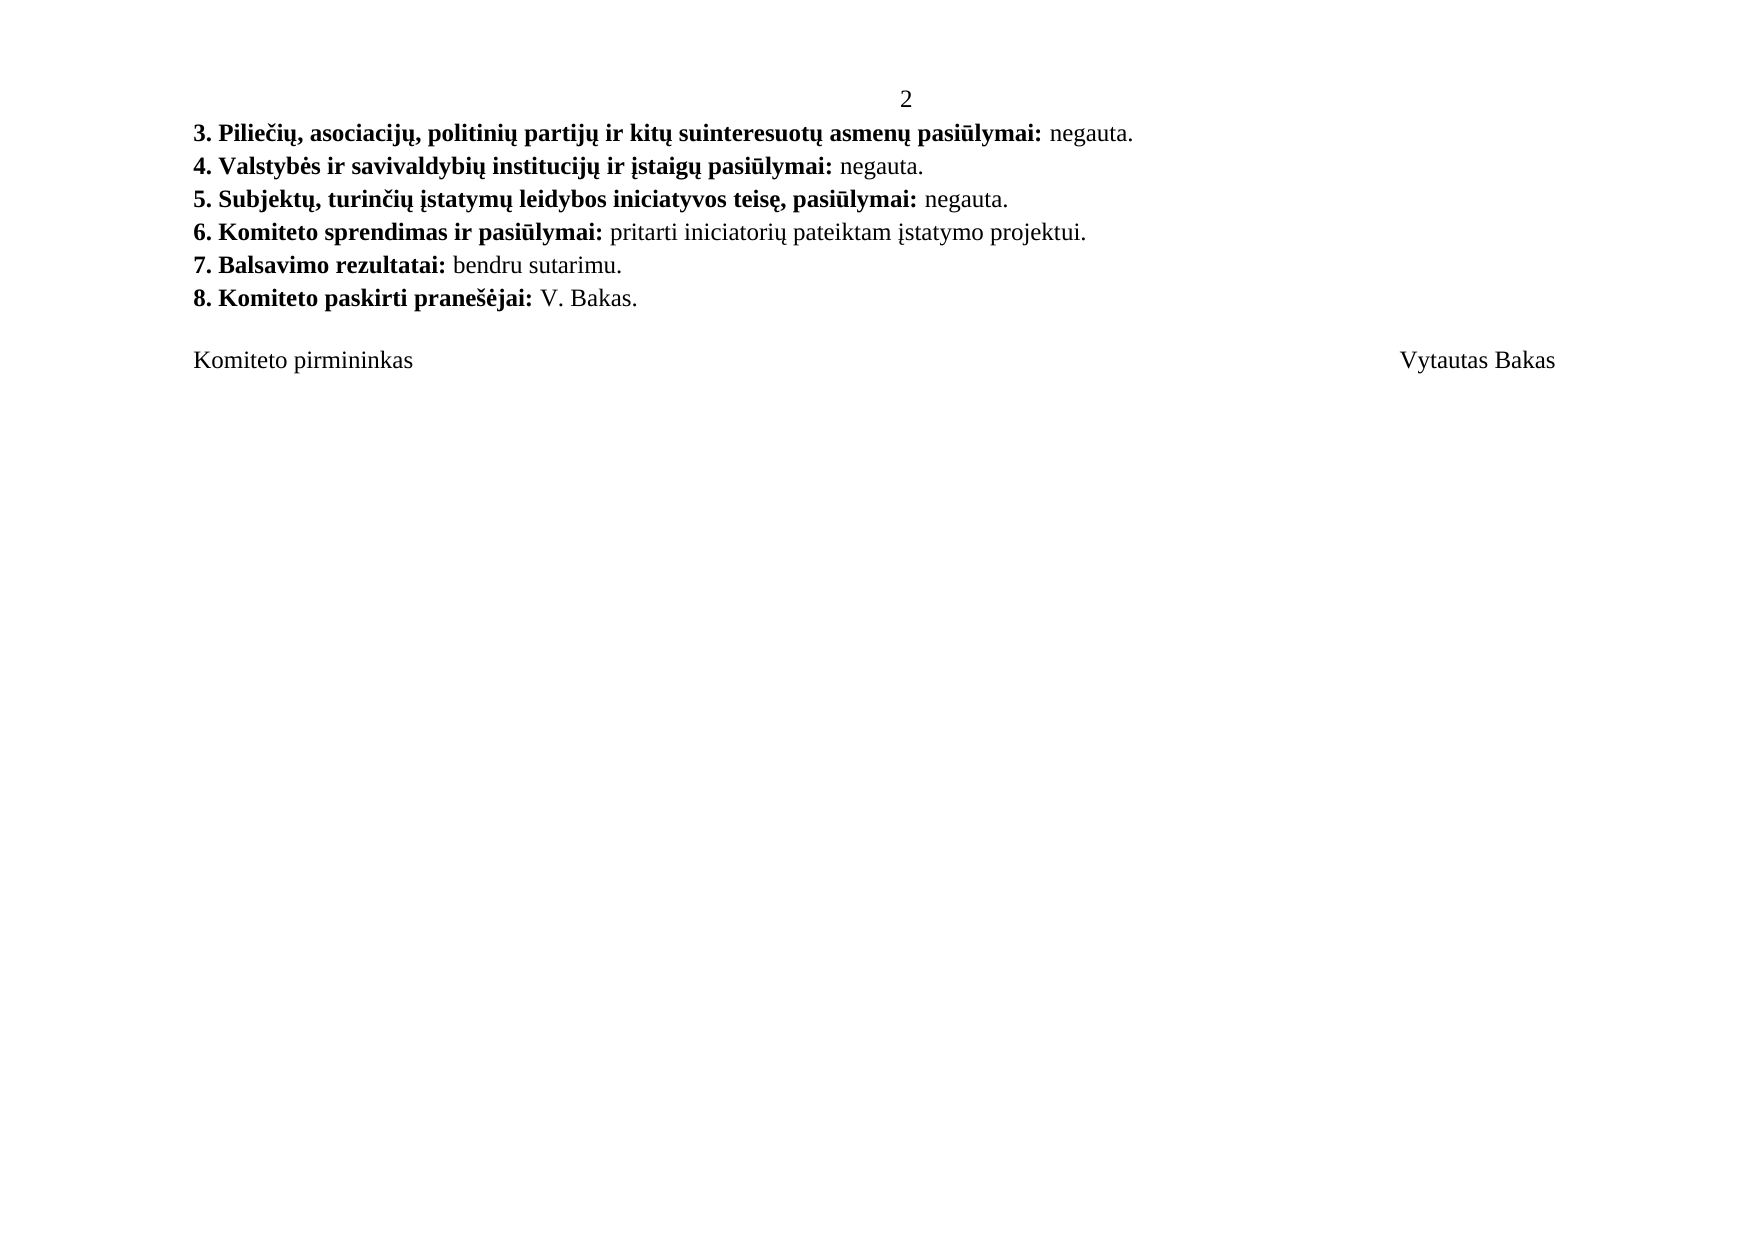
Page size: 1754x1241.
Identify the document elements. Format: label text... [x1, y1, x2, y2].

text 6. Komiteto sprendimas ir pasiūlymai: pritarti iniciatorių pateiktam įstatymo projektui. [118, 217, 1694, 246]
text 8. Komiteto paskirti pranešėjai: V. Bakas. [118, 283, 1694, 312]
text 7. Balsavimo rezultatai: bendru sutarimu. [118, 250, 1694, 279]
text 4. Valstybės ir savivaldybių institucijų ir įstaigų pasiūlymai: negauta. [118, 151, 1694, 180]
text 5. Subjektų, turinčių įstatymų leidybos iniciatyvos teisę, pasiūlymai: negauta. [118, 184, 1694, 213]
text 3. Piliečių, asociacijų, politinių partijų ir kitų suinteresuotų asmenų pasiūlymai: negauta. [118, 118, 1694, 147]
text Komiteto pirmininkas Vytautas Bakas [118, 345, 1694, 402]
